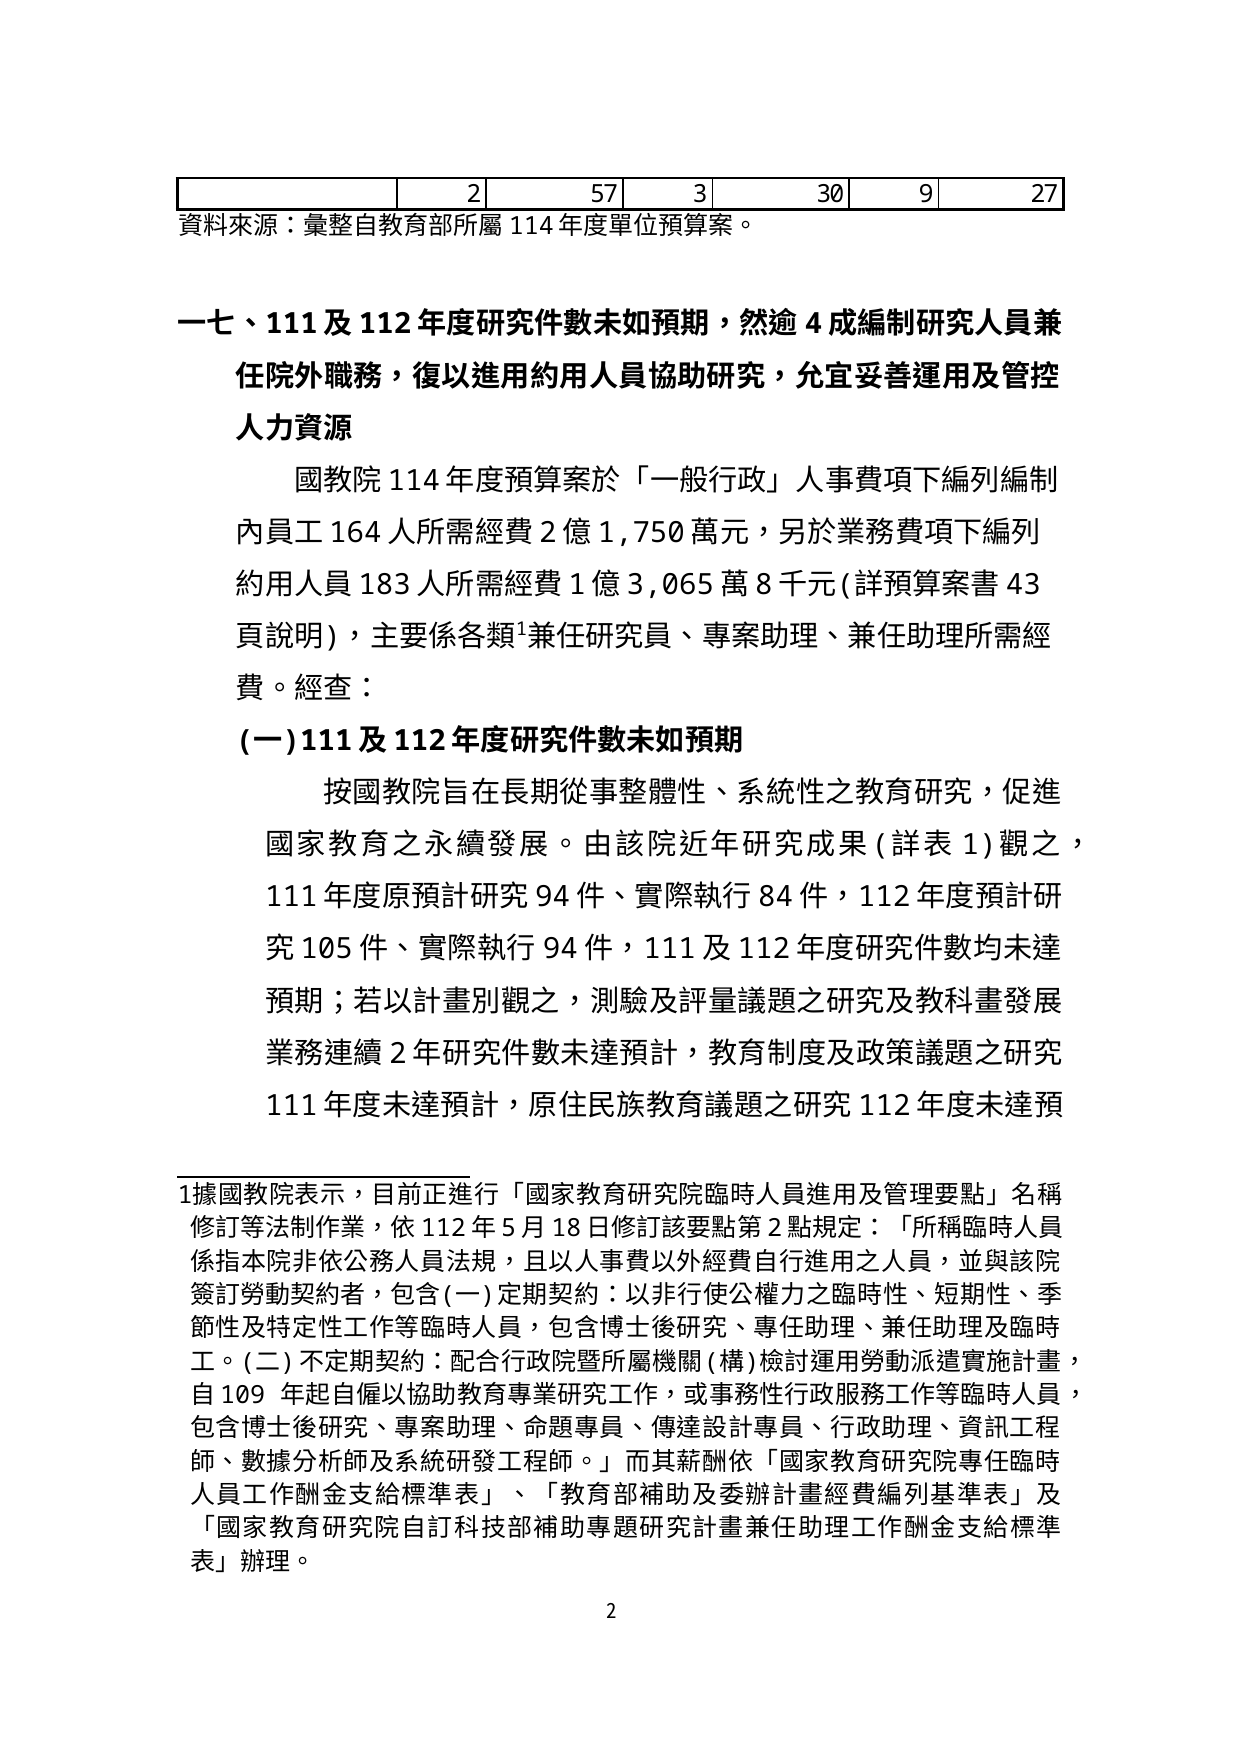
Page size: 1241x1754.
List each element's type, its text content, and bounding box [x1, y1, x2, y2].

text 按國教院旨在長期從事整體性、系統性之教育研究，促進國家教育之永續發展。由該院近年研究成果(詳表1)觀之，111年度原預計研究94件、實際執行84件，112年度預計研究105件、實際執行94件，111及112年度研究件數均未達預期；若以計畫別觀之，測驗及評量議題之研究及教科畫發展業務連續2年研究件數未達預計，教育制度及政策議題之研究111年度未達預計，原住民族教育議題之研究112年度未達預計。113預計研究83件，114年度預計研究109件，允宜確實辦理以達預計目標。 [265, 761, 1063, 1126]
table_cell 57 [487, 179, 622, 208]
table_cell [179, 179, 396, 208]
text 一七、111及112年度研究件數未如預期，然逾4成編制研究人員兼任院外職務，復以進用約用人員協助研究，允宜妥善運用及管控人力資源 [177, 292, 1063, 448]
text 據國教院表示，目前正進行「國家教育研究院臨時人員進用及管理要點」名稱修訂等法制作業，依112年5月18日修訂該要點第2點規定：「所稱臨時人員，係指本院非依公務人員法規，且以人事費以外經費自行進用之人員，並與該院簽訂勞動契約者，包含(一) 定期契約：以非行使公權力之臨時性、短期性、季節性及特定性工作等臨時人員，包含博士後研究、專任助理、兼任助理及臨時工。(二) 不定期契約：配合行政院暨所屬機關(構)檢討運用勞動派遣實施計畫，自109 年起自僱以協助教育專業研究工作，或事務性行政服務工作等臨時人員，包含博士後研究、專案助理、命題專員、傳達設計專員、行政助理、資訊工程師、數據分析師及系統研發工程師。」而其薪酬依「國家教育研究院專任臨時人員工作酬金支給標準表」、「教育部補助及委辦計畫經費編列基準表」及「國家教育研究院自訂科技部補助專題研究計畫兼任助理工作酬金支給標準表」辦理。 [177, 1177, 1063, 1577]
text 國教院114年度預算案於「一般行政」人事費項下編列編制內員工164人所需經費2億1,750萬元，另於業務費項下編列約用人員183人所需經費1億3,065萬8千元(詳預算案書43頁說明)，主要係各類兼任研究員、專案助理、兼任助理所需經費。經查： [236, 448, 1063, 709]
text 資料來源：彙整自教育部所屬114年度單位預算案。 [177, 211, 1063, 240]
table_cell 2 [398, 179, 485, 208]
table_cell 3 [624, 179, 712, 208]
table_cell 9 [850, 179, 938, 208]
table_cell 30 [713, 179, 848, 208]
text (一)111及112年度研究件數未如預期 [236, 709, 1063, 761]
table_cell 27 [939, 179, 1062, 208]
